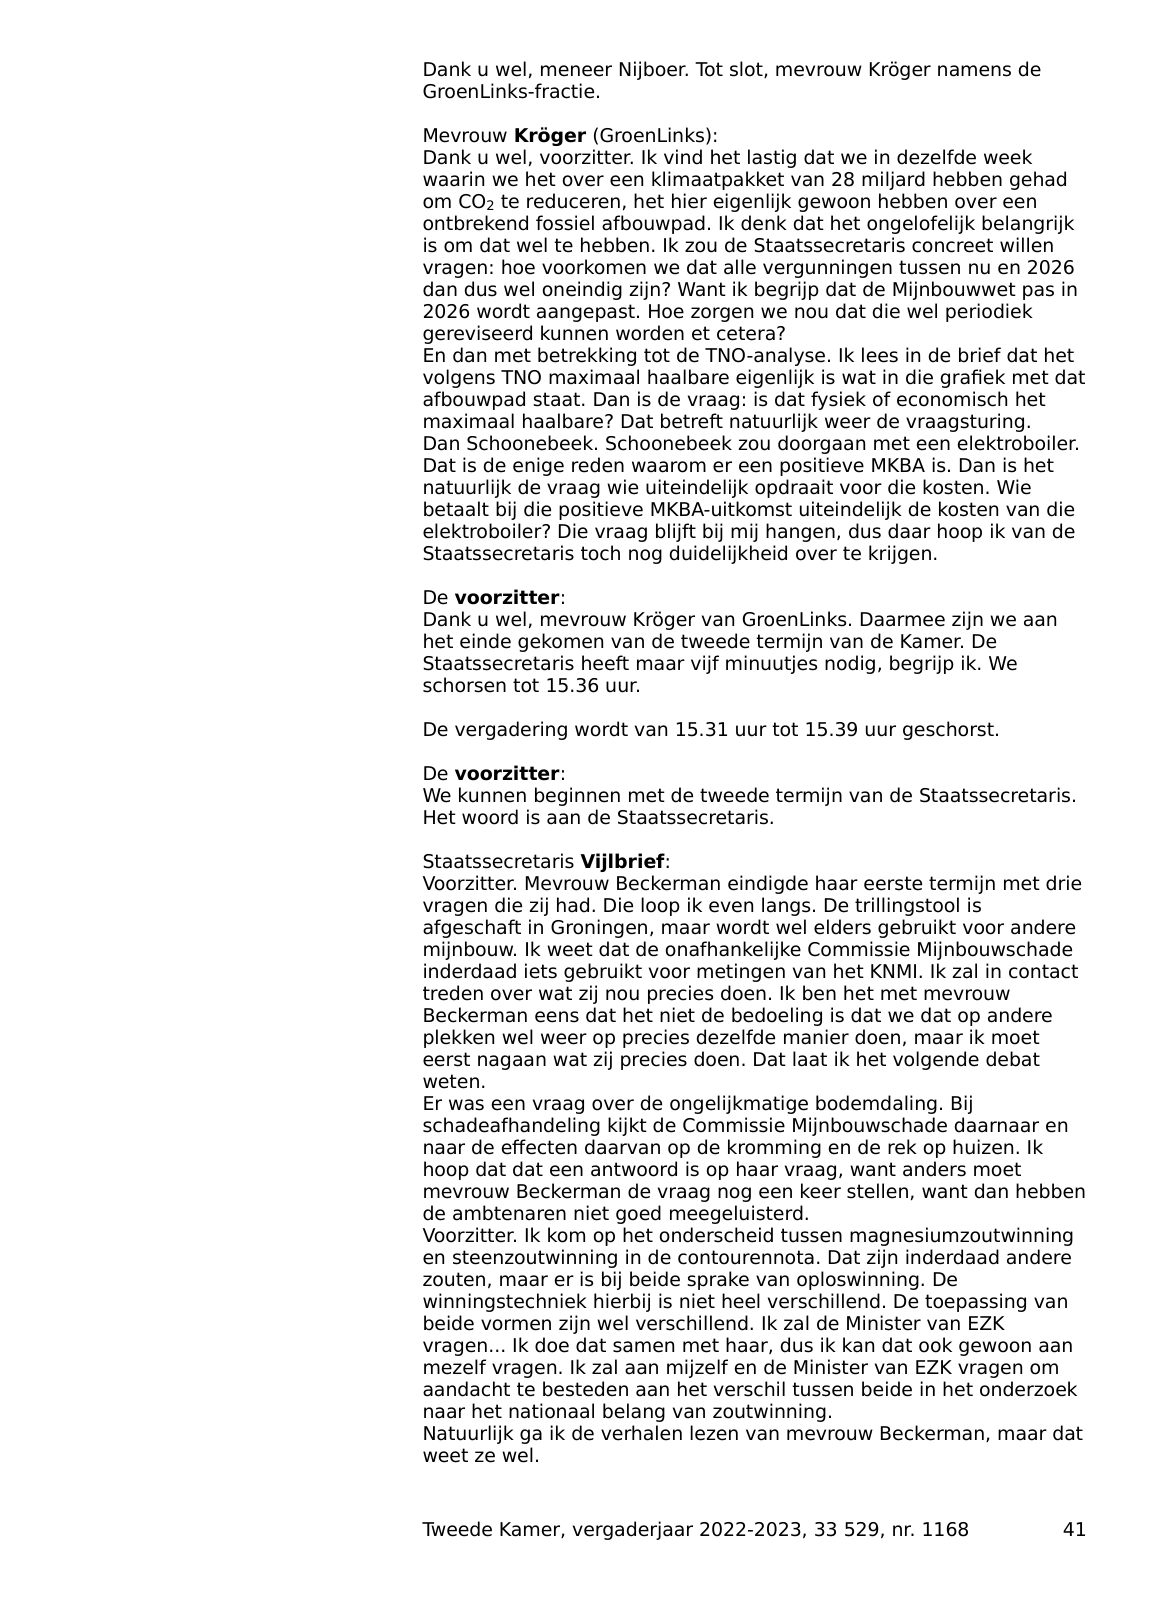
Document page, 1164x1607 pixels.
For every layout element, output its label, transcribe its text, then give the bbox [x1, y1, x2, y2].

text Dank u wel, meneer Nijboer. Tot slot, mevrouw Kröger namens de GroenLinks-fractie. [422, 59, 1087, 103]
text Mevrouw Kröger (GroenLinks): [422, 125, 1087, 147]
text We kunnen beginnen met de tweede termijn van de Staatssecretaris. Het woord is aan de Staatssecretaris. [422, 785, 1087, 829]
text De voorzitter: [422, 587, 1087, 609]
text Dank u wel, voorzitter. Ik vind het lastig dat we in dezelfde week waarin we het over een klimaatpakket van 28 miljard hebben gehad om CO2 te reduceren, het hier eigenlijk gewoon hebben over een ontbrekend fossiel afbouwpad. Ik denk dat het ongelofelijk belangrijk is om dat wel te hebben. Ik zou de Staatssecretaris concreet willen vragen: hoe voorkomen we dat alle vergunningen tussen nu en 2026 dan dus wel oneindig zijn? Want ik begrijp dat de Mijnbouwwet pas in 2026 wordt aangepast. Hoe zorgen we nou dat die wel periodiek gereviseerd kunnen worden et cetera? [422, 147, 1087, 345]
text Er was een vraag over de ongelijkmatige bodemdaling. Bij schadeafhandeling kijkt de Commissie Mijnbouwschade daarnaar en naar de effecten daarvan op de kromming en de rek op huizen. Ik hoop dat dat een antwoord is op haar vraag, want anders moet mevrouw Beckerman de vraag nog een keer stellen, want dan hebben de ambtenaren niet goed meegeluisterd. [422, 1093, 1087, 1225]
text Voorzitter. Mevrouw Beckerman eindigde haar eerste termijn met drie vragen die zij had. Die loop ik even langs. De trillingstool is afgeschaft in Groningen, maar wordt wel elders gebruikt voor andere mijnbouw. Ik weet dat de onafhankelijke Commissie Mijnbouwschade inderdaad iets gebruikt voor metingen van het KNMI. Ik zal in contact treden over wat zij nou precies doen. Ik ben het met mevrouw Beckerman eens dat het niet de bedoeling is dat we dat op andere plekken wel weer op precies dezelfde manier doen, maar ik moet eerst nagaan wat zij precies doen. Dat laat ik het volgende debat weten. [422, 873, 1087, 1093]
text Dank u wel, mevrouw Kröger van GroenLinks. Daarmee zijn we aan het einde gekomen van de tweede termijn van de Kamer. De Staatssecretaris heeft maar vijf minuutjes nodig, begrijp ik. We schorsen tot 15.36 uur. [422, 609, 1087, 697]
text Staatssecretaris Vijlbrief: [422, 851, 1087, 873]
text Dan Schoonebeek. Schoonebeek zou doorgaan met een elektroboiler. Dat is de enige reden waarom er een positieve MKBA is. Dan is het natuurlijk de vraag wie uiteindelijk opdraait voor die kosten. Wie betaalt bij die positieve MKBA-uitkomst uiteindelijk de kosten van die elektroboiler? Die vraag blijft bij mij hangen, dus daar hoop ik van de Staatssecretaris toch nog duidelijkheid over te krijgen. [422, 433, 1087, 565]
text Voorzitter. Ik kom op het onderscheid tussen magnesiumzoutwinning en steenzoutwinning in de contourennota. Dat zijn inderdaad andere zouten, maar er is bij beide sprake van oploswinning. De winningstechniek hierbij is niet heel verschillend. De toepassing van beide vormen zijn wel verschillend. Ik zal de Minister van EZK vragen... Ik doe dat samen met haar, dus ik kan dat ook gewoon aan mezelf vragen. Ik zal aan mijzelf en de Minister van EZK vragen om aandacht te besteden aan het verschil tussen beide in het onderzoek naar het nationaal belang van zoutwinning. [422, 1225, 1087, 1423]
text En dan met betrekking tot de TNO-analyse. Ik lees in de brief dat het volgens TNO maximaal haalbare eigenlijk is wat in die grafiek met dat afbouwpad staat. Dan is de vraag: is dat fysiek of economisch het maximaal haalbare? Dat betreft natuurlijk weer de vraagsturing. [422, 345, 1087, 433]
text De vergadering wordt van 15.31 uur tot 15.39 uur geschorst. [422, 719, 1087, 741]
text Natuurlijk ga ik de verhalen lezen van mevrouw Beckerman, maar dat weet ze wel. [422, 1423, 1087, 1467]
text De voorzitter: [422, 763, 1087, 785]
